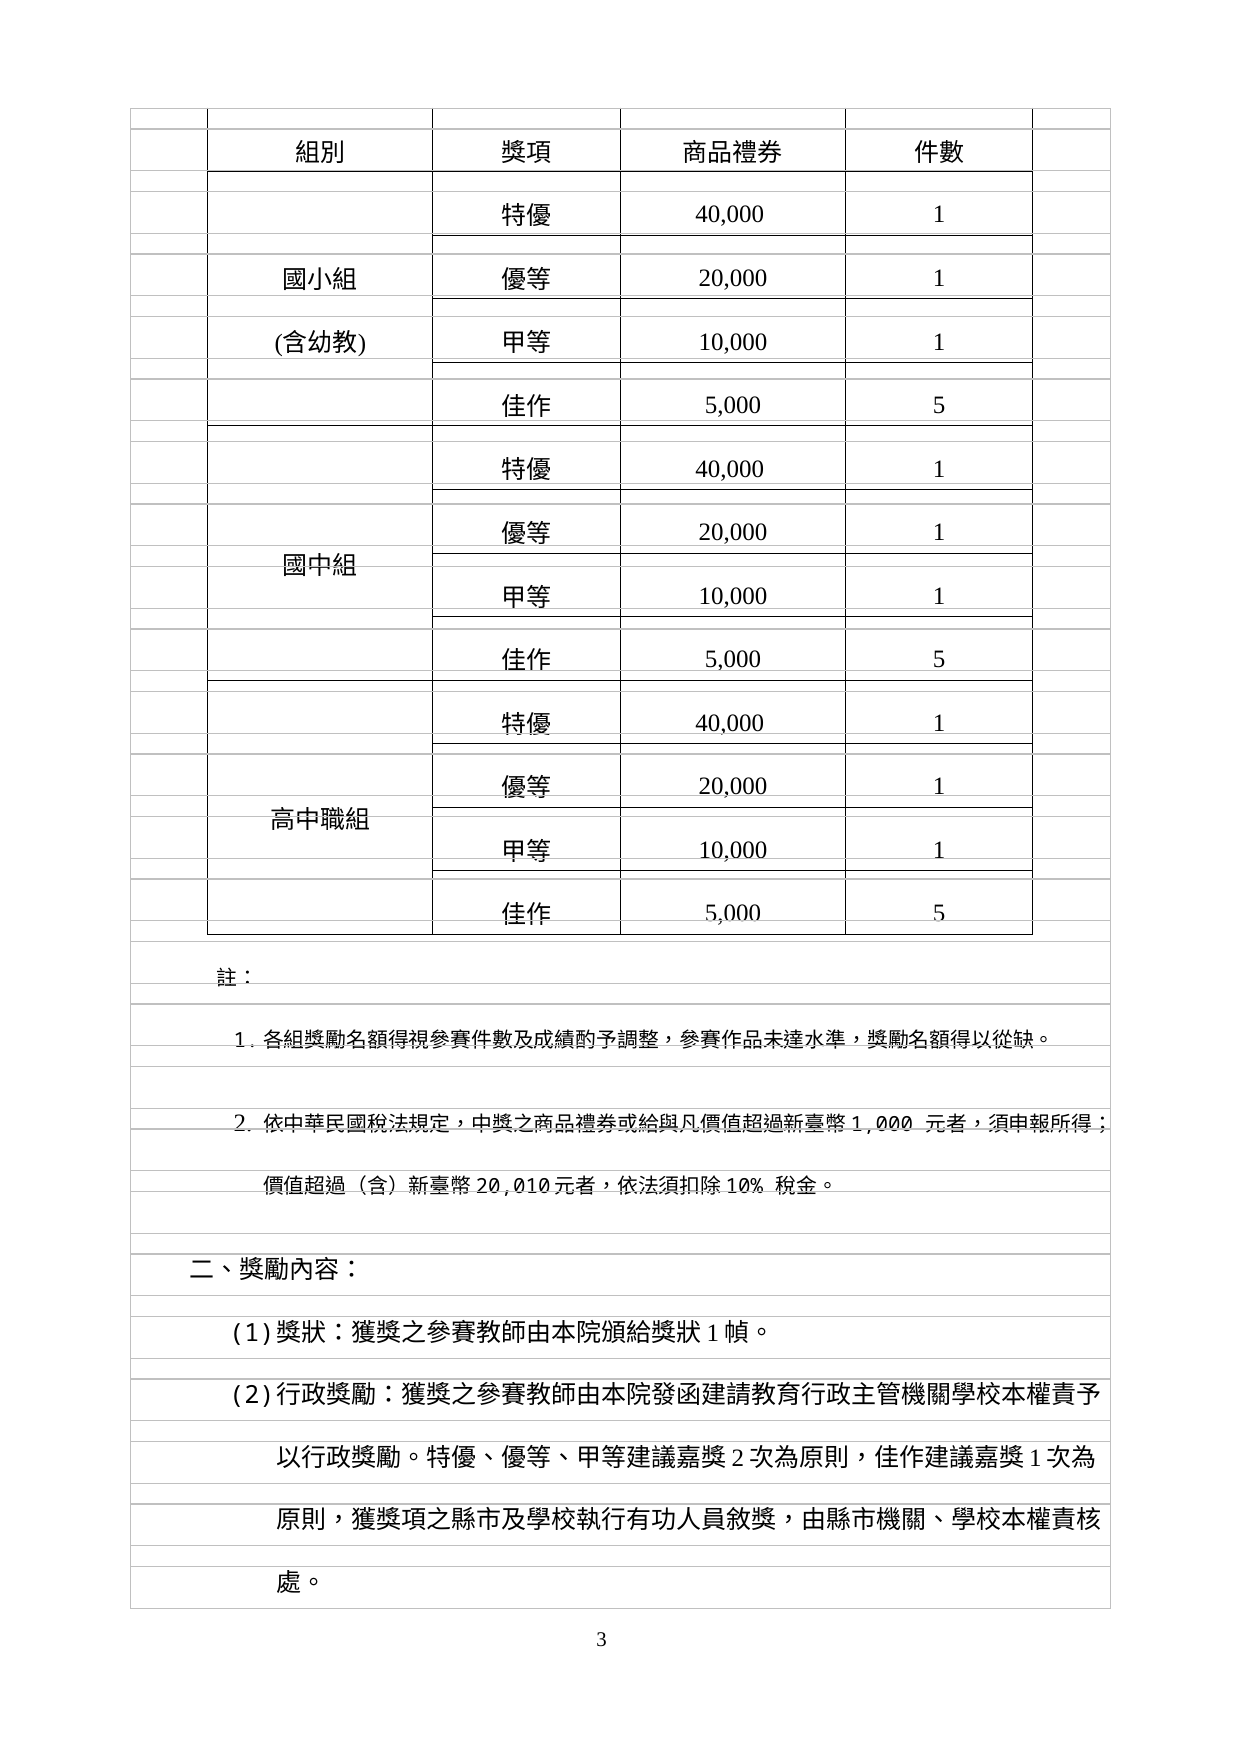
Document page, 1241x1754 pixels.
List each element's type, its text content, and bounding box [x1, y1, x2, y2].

table_cell [846, 808, 1032, 816]
table_cell [621, 484, 845, 489]
list 各組獎勵名額得視參賽件數及成績酌予調整，參賽作品未達水準，獎勵名額得以從缺。 [233, 1046, 1110, 1060]
table_cell 5,000 [621, 630, 845, 670]
table_cell 甲等 [433, 817, 620, 858]
list 依中華民國稅法規定，中獎之商品禮券或給與凡價值超過新臺幣1,000 元者，須申報所得；價值超過（含）新臺幣20,010元者，依法須扣除10% 稅金。 [233, 1109, 1110, 1128]
table_cell 優等 [433, 744, 620, 753]
text 註： [208, 984, 1110, 997]
table_cell [433, 363, 620, 378]
table_cell 1 [846, 442, 1032, 483]
table_cell 高中職組 [208, 692, 432, 733]
table_cell (含幼教) [208, 317, 432, 358]
table_cell 國中組 [208, 546, 432, 566]
table_cell 國中組 [297, 556, 303, 566]
list 行政獎勵：獲獎之參賽教師由本院發函建請教育行政主管機關學校本權責予以行政獎勵。特優、優等、甲等建議嘉獎2次為原則，佳作建議嘉獎1次為原則，獲獎項之縣市及學校執行有功人員敘獎，由縣市機關、學校本權責核處。 [229, 1351, 1110, 1358]
table_header [433, 109, 620, 128]
table_cell [433, 236, 620, 253]
list 行政獎勵：獲獎之參賽教師由本院發函建請教育行政主管機關學校本權責予以行政獎勵。特優、優等、甲等建議嘉獎2次為原則，佳作建議嘉獎1次為原則，獲獎項之縣市及學校執行有功人員敘獎，由縣市機關、學校本權責核處。 [229, 1359, 1110, 1378]
table_cell [208, 421, 432, 425]
table_cell [621, 734, 845, 743]
table_cell [846, 490, 1032, 503]
table_cell 40,000 [621, 442, 845, 483]
table_cell 5 [846, 380, 1032, 420]
list 依中華民國稅法規定，中獎之商品禮券或給與凡價值超過新臺幣1,000 元者，須申報所得；價值超過（含）新臺幣20,010元者，依法須扣除10% 稅金。 [233, 1130, 1110, 1170]
table_cell 佳作 [433, 880, 620, 920]
table_cell 高中職組 [208, 734, 432, 753]
table_cell [208, 234, 432, 253]
list 依中華民國稅法規定，中獎之商品禮券或給與凡價值超過新臺幣1,000 元者，須申報所得；價值超過（含）新臺幣20,010元者，依法須扣除10% 稅金。 [233, 1081, 1110, 1108]
table_cell 國小組 [208, 255, 432, 295]
table_cell [208, 380, 432, 420]
table_cell [846, 859, 1032, 870]
table_cell 國中組 [208, 426, 432, 441]
table_cell [433, 299, 620, 316]
list 行政獎勵：獲獎之參賽教師由本院發函建請教育行政主管機關學校本權責予以行政獎勵。特優、優等、甲等建議嘉獎2次為原則，佳作建議嘉獎1次為原則，獲獎項之縣市及學校執行有功人員敘獎，由縣市機關、學校本權責核處。 [229, 1567, 1110, 1601]
table_cell 20,000 [621, 505, 845, 545]
table_cell [433, 554, 620, 566]
table_cell [621, 490, 845, 503]
table_cell 40,000 [621, 692, 845, 733]
table_cell [846, 744, 1032, 753]
list 行政獎勵：獲獎之參賽教師由本院發函建請教育行政主管機關學校本權責予以行政獎勵。特優、優等、甲等建議嘉獎2次為原則，佳作建議嘉獎1次為原則，獲獎項之縣市及學校執行有功人員敘獎，由縣市機關、學校本權責核處。 [229, 1421, 1110, 1441]
table_cell [621, 681, 845, 691]
table_header [846, 109, 1032, 128]
table_cell [208, 172, 432, 191]
table_cell 5,000 [621, 380, 845, 420]
table_cell [621, 808, 845, 816]
table_cell [846, 426, 1032, 441]
table_cell 國中組 [208, 609, 432, 628]
table_cell [846, 236, 1032, 253]
table_header 件數 [846, 130, 1032, 170]
list 行政獎勵：獲獎之參賽教師由本院發函建請教育行政主管機關學校本權責予以行政獎勵。特優、優等、甲等建議嘉獎2次為原則，佳作建議嘉獎1次為原則，獲獎項之縣市及學校執行有功人員敘獎，由縣市機關、學校本權責核處。 [229, 1546, 1110, 1566]
table_header 組別 [208, 130, 432, 170]
table_cell [433, 609, 620, 616]
table_cell [433, 671, 620, 679]
table_cell 1 [846, 567, 1032, 608]
table_cell [846, 609, 1032, 616]
table_cell 10,000 [621, 567, 845, 608]
text [131, 1234, 1110, 1253]
list 各組獎勵名額得視參賽件數及成績酌予調整，參賽作品未達水準，獎勵名額得以從缺。 [233, 997, 1110, 1003]
text 註： [208, 935, 1110, 941]
table_cell 國中組 [208, 442, 432, 483]
list [229, 1289, 1110, 1295]
table_cell 甲等 [433, 859, 620, 870]
table_cell [846, 796, 1032, 807]
table_cell 高中職組 [208, 681, 432, 691]
table_cell 1 [846, 505, 1032, 545]
table_cell [433, 426, 620, 441]
table_cell 10,000 [621, 817, 845, 858]
table_cell [621, 617, 845, 628]
table_cell 5 [846, 630, 1032, 670]
table_cell [846, 546, 1032, 552]
table_cell 國中組 [208, 630, 432, 670]
table_cell [846, 172, 1032, 191]
table_cell [621, 744, 845, 753]
table_cell [846, 671, 1032, 679]
table_cell 高中職組 [208, 859, 432, 878]
table_cell [208, 192, 432, 233]
table_cell 高中職組 [208, 921, 432, 934]
list 行政獎勵：獲獎之參賽教師由本院發函建請教育行政主管機關學校本權責予以行政獎勵。特優、優等、甲等建議嘉獎2次為原則，佳作建議嘉獎1次為原則，獲獎項之縣市及學校執行有功人員敘獎，由縣市機關、學校本權責核處。 [229, 1442, 1110, 1483]
table_cell 20,000 [621, 255, 845, 295]
table_cell 5 [846, 871, 1032, 878]
table_cell 甲等 [433, 317, 620, 358]
table_cell [433, 172, 620, 191]
table_cell 優等 [433, 755, 620, 795]
list 依中華民國稅法規定，中獎之商品禮券或給與凡價值超過新臺幣1,000 元者，須申報所得；價值超過（含）新臺幣20,010元者，依法須扣除10% 稅金。 [233, 1171, 1110, 1191]
table_cell 國中組 [208, 484, 432, 503]
table_cell 國中組 [208, 671, 432, 679]
table_cell [621, 363, 845, 378]
table_cell 優等 [433, 255, 620, 295]
table_cell [846, 299, 1032, 316]
table_cell 佳作 [433, 921, 620, 934]
table_cell 5 [846, 880, 1032, 920]
table_cell 國中組 [208, 567, 432, 608]
table_cell [846, 617, 1032, 628]
table_cell [621, 236, 845, 253]
table_cell 1 [846, 755, 1032, 795]
table_cell 佳作 [433, 630, 620, 670]
table_cell 5,000 [621, 880, 845, 920]
table_cell [433, 681, 620, 691]
table_cell [846, 421, 1032, 425]
table_cell 高中職組 [208, 796, 432, 816]
table_cell 國中組 [286, 556, 296, 566]
table_header [621, 109, 845, 128]
table_cell 高中職組 [208, 755, 432, 795]
table_cell 1 [846, 817, 1032, 858]
table_cell [621, 421, 845, 425]
table_header [208, 109, 432, 128]
table_cell 40,000 [621, 192, 845, 233]
text 二、獎勵內容： [131, 1255, 1110, 1289]
table_cell [208, 296, 432, 316]
table_cell [621, 859, 845, 870]
table_cell [846, 363, 1032, 378]
list 依中華民國稅法規定，中獎之商品禮券或給與凡價值超過新臺幣1,000 元者，須申報所得；價值超過（含）新臺幣20,010元者，依法須扣除10% 稅金。 [233, 1192, 1110, 1206]
table_cell [621, 609, 845, 616]
table_cell 佳作 [433, 380, 620, 420]
table_cell [433, 617, 620, 628]
table_cell 優等 [433, 796, 620, 807]
table_cell [846, 484, 1032, 489]
table_cell 特優 [433, 692, 620, 733]
list 行政獎勵：獲獎之參賽教師由本院發函建請教育行政主管機關學校本權責予以行政獎勵。特優、優等、甲等建議嘉獎2次為原則，佳作建議嘉獎1次為原則，獲獎項之縣市及學校執行有功人員敘獎，由縣市機關、學校本權責核處。 [229, 1484, 1110, 1503]
list [229, 1296, 1110, 1316]
table_cell 甲等 [433, 567, 620, 608]
table_cell 優等 [433, 505, 620, 545]
table_cell 佳作 [433, 871, 620, 878]
table_cell [846, 681, 1032, 691]
table_cell 1 [846, 692, 1032, 733]
table_cell 國中組 [208, 505, 432, 545]
table_cell 高中職組 [208, 880, 432, 920]
table_header 商品禮券 [621, 130, 845, 170]
table_cell [846, 554, 1032, 566]
table_cell [621, 546, 845, 552]
table_cell 5,000 [621, 921, 845, 934]
table_cell 20,000 [621, 755, 845, 795]
list 行政獎勵：獲獎之參賽教師由本院發函建請教育行政主管機關學校本權責予以行政獎勵。特優、優等、甲等建議嘉獎2次為原則，佳作建議嘉獎1次為原則，獲獎項之縣市及學校執行有功人員敘獎，由縣市機關、學校本權責核處。 [229, 1505, 1110, 1545]
table_cell [433, 490, 620, 503]
list 各組獎勵名額得視參賽件數及成績酌予調整，參賽作品未達水準，獎勵名額得以從缺。 [233, 1005, 1110, 1045]
table_cell 10,000 [621, 317, 845, 358]
table_cell [433, 421, 620, 425]
table_cell [846, 734, 1032, 743]
list 行政獎勵：獲獎之參賽教師由本院發函建請教育行政主管機關學校本權責予以行政獎勵。特優、優等、甲等建議嘉獎2次為原則，佳作建議嘉獎1次為原則，獲獎項之縣市及學校執行有功人員敘獎，由縣市機關、學校本權責核處。 [229, 1380, 1110, 1420]
table_cell 甲等 [433, 808, 620, 816]
table_cell 高中職組 [208, 817, 432, 858]
table_cell [621, 554, 845, 566]
table_cell [621, 426, 845, 441]
table_cell [208, 359, 432, 378]
table_cell [621, 172, 845, 191]
table_cell [621, 671, 845, 679]
text 註： [208, 942, 1110, 983]
table_header 獎項 [433, 130, 620, 170]
table_cell [433, 734, 620, 743]
table_cell [621, 796, 845, 807]
table_cell 1 [846, 317, 1032, 358]
list 獎狀：獲獎之參賽教師由本院頒給獎狀1幀。 [229, 1317, 1110, 1351]
table_cell 特優 [433, 442, 620, 483]
table_cell 國中組 [286, 567, 303, 573]
text [131, 1226, 1110, 1233]
table_cell 特優 [433, 192, 620, 233]
table_cell 5 [846, 921, 1032, 934]
table_cell [621, 299, 845, 316]
table_cell [433, 484, 620, 489]
table_cell 1 [846, 192, 1032, 233]
table_cell 5,000 [621, 871, 845, 878]
table_cell [433, 546, 620, 552]
table_cell 1 [846, 255, 1032, 295]
